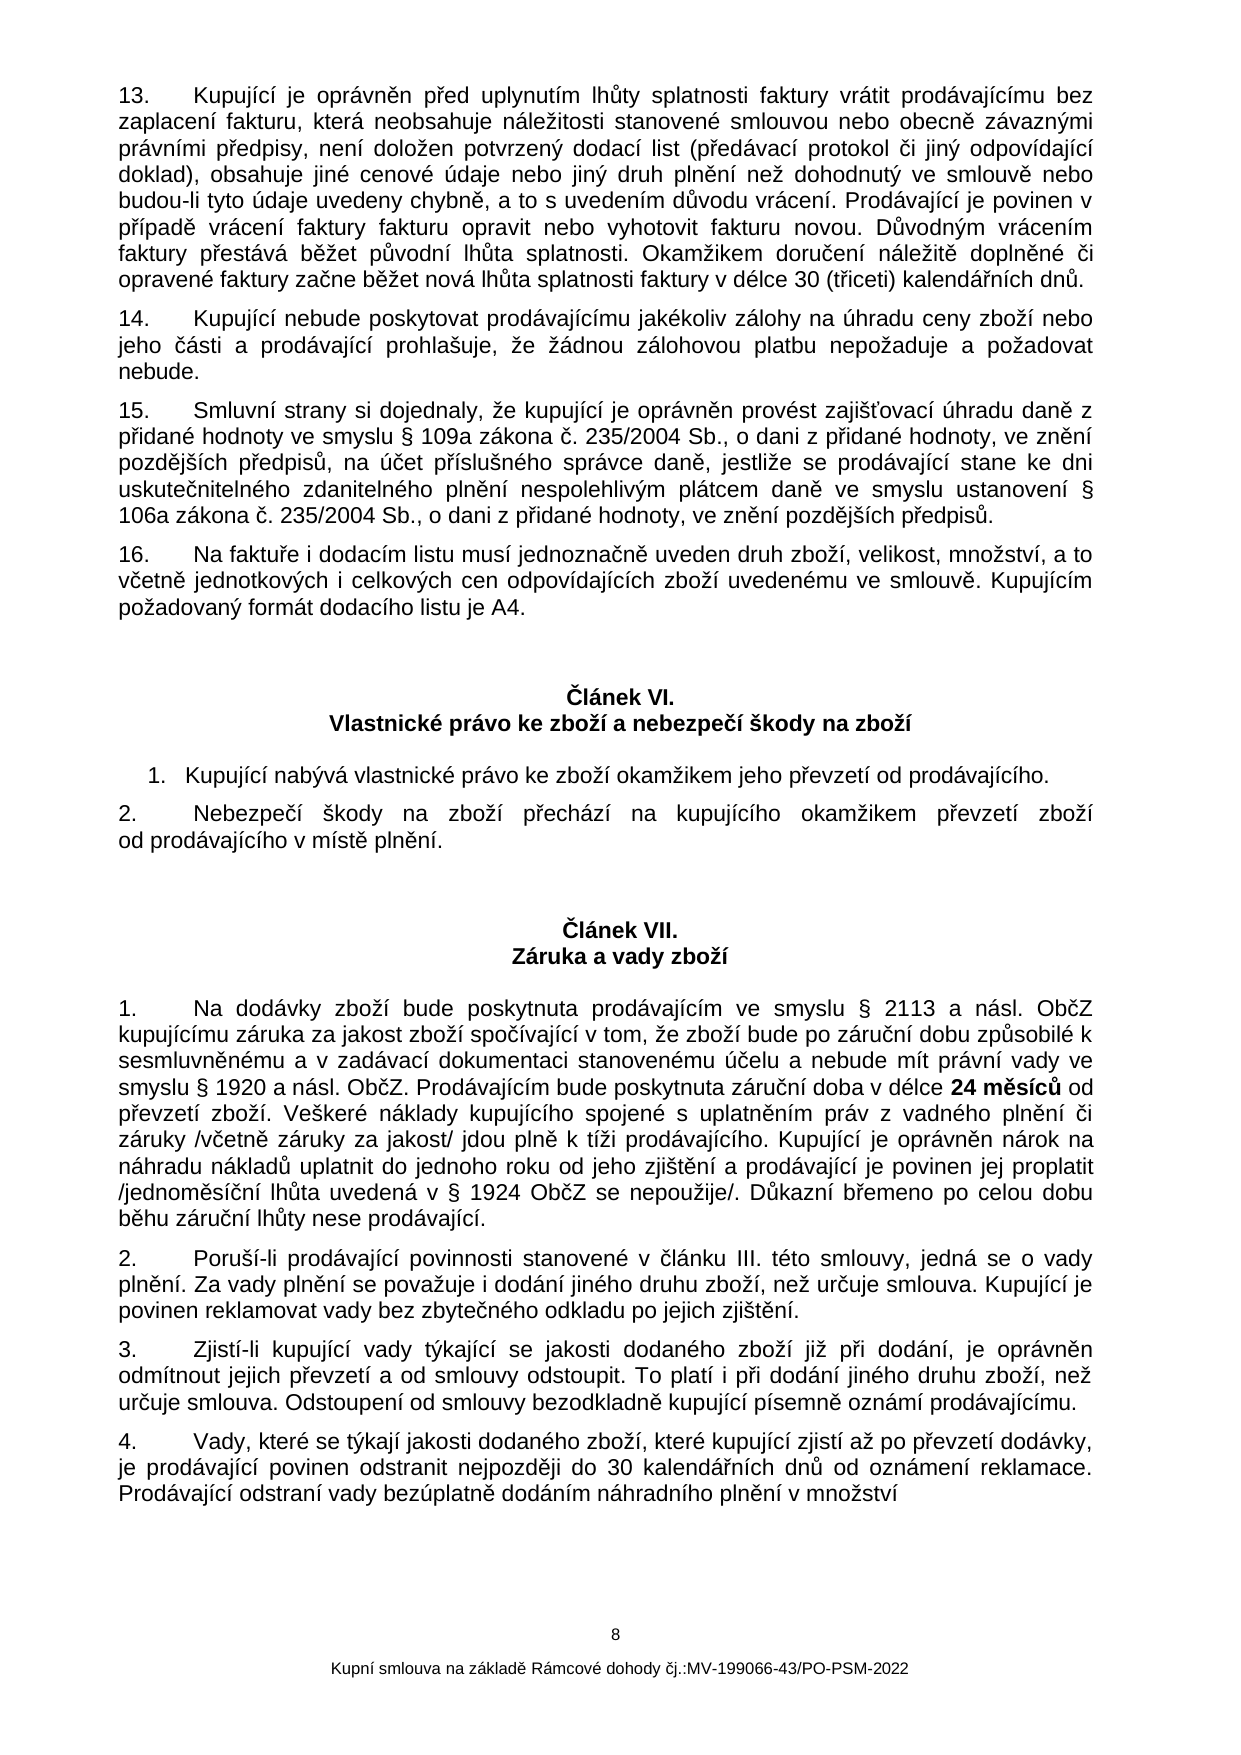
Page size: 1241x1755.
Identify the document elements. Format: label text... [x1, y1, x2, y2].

list Kupující nebude poskytovat prodávajícímu jakékoliv zálohy na úhradu ceny zboží nebo jeho části a prodávající prohlašuje, že žádnou zálohovou platbu nepožaduje a požadovat nebude. [118, 305, 1093, 384]
list Vady, které se týkají jakosti dodaného zboží, které kupující zjistí až po převzetí dodávky, je prodávající povinen odstranit nejpozději do 30 kalendářních dnů od oznámení reklamace. Prodávající odstraní vady bezúplatně dodáním náhradního plnění v množství [118, 1428, 1093, 1507]
list Nebezpečí škody na zboží přechází na kupujícího okamžikem převzetí zboží od prodávajícího v místě plnění. [118, 800, 1093, 853]
list Na dodávky zboží bude poskytnuta prodávajícím ve smyslu § 2113 a násl. ObčZ kupujícímu záruka za jakost zboží spočívající v tom, že zboží bude po záruční dobu způsobilé k sesmluvněnému a v zadávací dokumentaci stanovenému účelu a nebude mít právní vady ve smyslu § 1920 a násl. ObčZ. Prodávajícím bude poskytnuta záruční doba v délce 24 měsíců od převzetí zboží. Veškeré náklady kupujícího spojené s uplatněním práv z vadného plnění či záruky /včetně záruky za jakost/ jdou plně k tíži prodávajícího. Kupující je oprávněn nárok na náhradu nákladů uplatnit do jednoho roku od jeho zjištění a prodávající je povinen jej proplatit /jednoměsíční lhůta uvedená v § 1924 ObčZ se nepoužije/. Důkazní břemeno po celou dobu běhu záruční lhůty nese prodávající. [118, 994, 1094, 1232]
text Vlastnické právo ke zboží a nebezpečí škody na zboží [138, 710, 1102, 736]
list Na faktuře i dodacím listu musí jednoznačně uveden druh zboží, velikost, množství, a to včetně jednotkových i celkových cen odpovídajících zboží uvedenému ve smlouvě. Kupujícím požadovaný formát dodacího listu je A4. [118, 541, 1093, 620]
list Kupující je oprávněn před uplynutím lhůty splatnosti faktury vrátit prodávajícímu bez zaplacení fakturu, která neobsahuje náležitosti stanovené smlouvou nebo obecně závaznými právními předpisy, není doložen potvrzený dodací list (předávací protokol či jiný odpovídající doklad), obsahuje jiné cenové údaje nebo jiný druh plnění než dohodnutý ve smlouvě nebo budou-li tyto údaje uvedeny chybně, a to s uvedením důvodu vrácení. Prodávající je povinen v případě vrácení faktury fakturu opravit nebo vyhotovit fakturu novou. Důvodným vrácením faktury přestává běžet původní lhůta splatnosti. Okamžikem doručení náležitě doplněné či opravené faktury začne běžet nová lhůta splatnosti faktury v délce 30 (třiceti) kalendářních dnů. [118, 82, 1094, 293]
list Poruší-li prodávající povinnosti stanovené v článku III. této smlouvy, jedná se o vady plnění. Za vady plnění se považuje i dodání jiného druhu zboží, než určuje smlouva. Kupující je povinen reklamovat vady bez zbytečného odkladu po jejich zjištění. [118, 1244, 1093, 1323]
subtitle Článek VI. [138, 684, 1103, 710]
list Kupující nabývá vlastnické právo ke zboží okamžikem jeho převzetí od prodávajícího. [147, 762, 1152, 788]
list Smluvní strany si dojednaly, že kupující je oprávněn provést zajišťovací úhradu daně z přidané hodnoty ve smyslu § 109a zákona č. 235/2004 Sb., o dani z přidané hodnoty, ve znění pozdějších předpisů, na účet příslušného správce daně, jestliže se prodávající stane ke dni uskutečnitelného zdanitelného plnění nespolehlivým plátcem daně ve smyslu ustanovení § 106a zákona č. 235/2004 Sb., o dani z přidané hodnoty, ve znění pozdějších předpisů. [118, 397, 1094, 528]
list Zjistí-li kupující vady týkající se jakosti dodaného zboží již při dodání, je oprávněn odmítnout jejich převzetí a od smlouvy odstoupit. To platí i při dodání jiného druhu zboží, než určuje smlouva. Odstoupení od smlouvy bezodkladně kupující písemně oznámí prodávajícímu. [118, 1336, 1093, 1415]
subtitle Článek VII. Záruka a vady zboží [512, 917, 751, 969]
